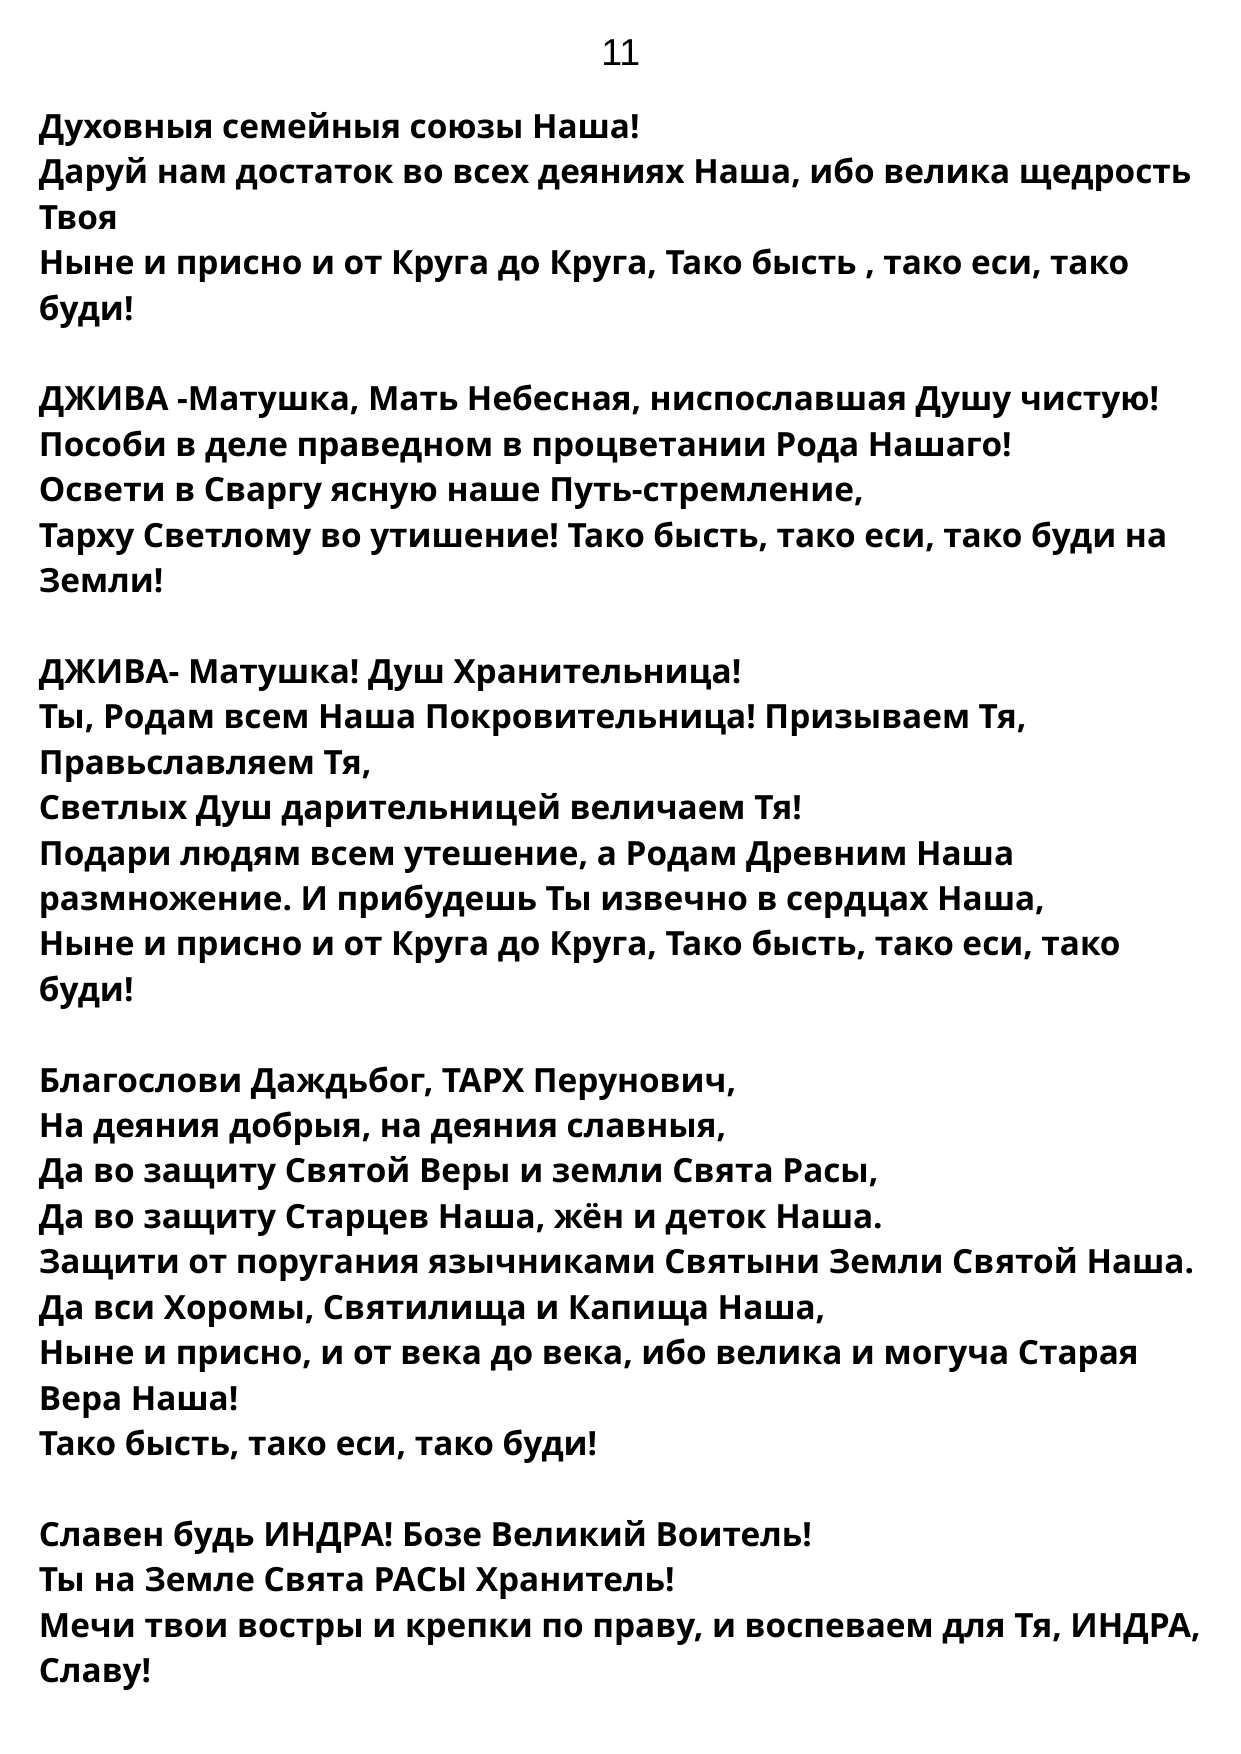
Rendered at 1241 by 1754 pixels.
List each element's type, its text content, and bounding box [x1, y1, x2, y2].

text Да во защиту Святой Веры и земли Свята Расы, [39, 1147, 1202, 1193]
text Защити от поругания язычниками Святыни Земли Святой Наша. [39, 1238, 1202, 1283]
text Тако бысть, тако еси, тако буди! [39, 1420, 1202, 1465]
text Славен будь ИНДРА! Бозе Великий Воитель! [39, 1511, 1202, 1556]
text Да вси Хоромы, Святилища и Капища Наша, [39, 1283, 1202, 1329]
text ДЖИВА- Матушка! Душ Хранительница! [39, 648, 1202, 693]
text Ты, Родам всем Наша Покровительница! Призываем Тя, Правьславляем Тя, [39, 693, 1202, 784]
text Мечи твои востры и крепки по праву, и воспеваем для Тя, ИНДРА, Славу! [39, 1601, 1202, 1692]
text Пособи в деле праведном в процветании Рода Нашаго! [39, 421, 1202, 466]
text Ныне и присно и от Круга до Круга, Тако бысть , тако еси, тако буди! [39, 239, 1202, 330]
text Ныне и присно, и от века до века, ибо велика и могуча Старая Вера Наша! [39, 1329, 1202, 1420]
text Светлых Душ дарительницей величаем Тя! [39, 784, 1202, 829]
text Да во защиту Старцев Наша, жён и деток Наша. [39, 1193, 1202, 1238]
text Благослови Даждьбог, ТАРХ Перунович, [39, 1056, 1202, 1102]
text Подари людям всем утешение, а Родам Древним Наша размножение. И прибудешь Ты извечно в сердцах Наша, [39, 829, 1202, 920]
text Даруй нам достаток во всех деяниях Наша, ибо велика щедрость Твоя [39, 148, 1202, 239]
text Освети в Сваргу ясную наше Путь-стремление, [39, 466, 1202, 511]
text На деяния добрыя, на деяния славныя, [39, 1102, 1202, 1147]
text Духовныя семейныя союзы Наша! [39, 103, 1202, 148]
text Тарху Светлому во утишение! Тако бысть, тако еси, тако буди на Земли! [39, 511, 1202, 602]
text Ныне и присно и от Круга до Круга, Тако бысть, тако еси, тако буди! [39, 920, 1202, 1011]
text ДЖИВА -Матушка, Мать Небесная, ниспославшая Душу чистую! [39, 375, 1202, 421]
text Ты на Земле Свята РАСЫ Хранитель! [39, 1556, 1202, 1601]
